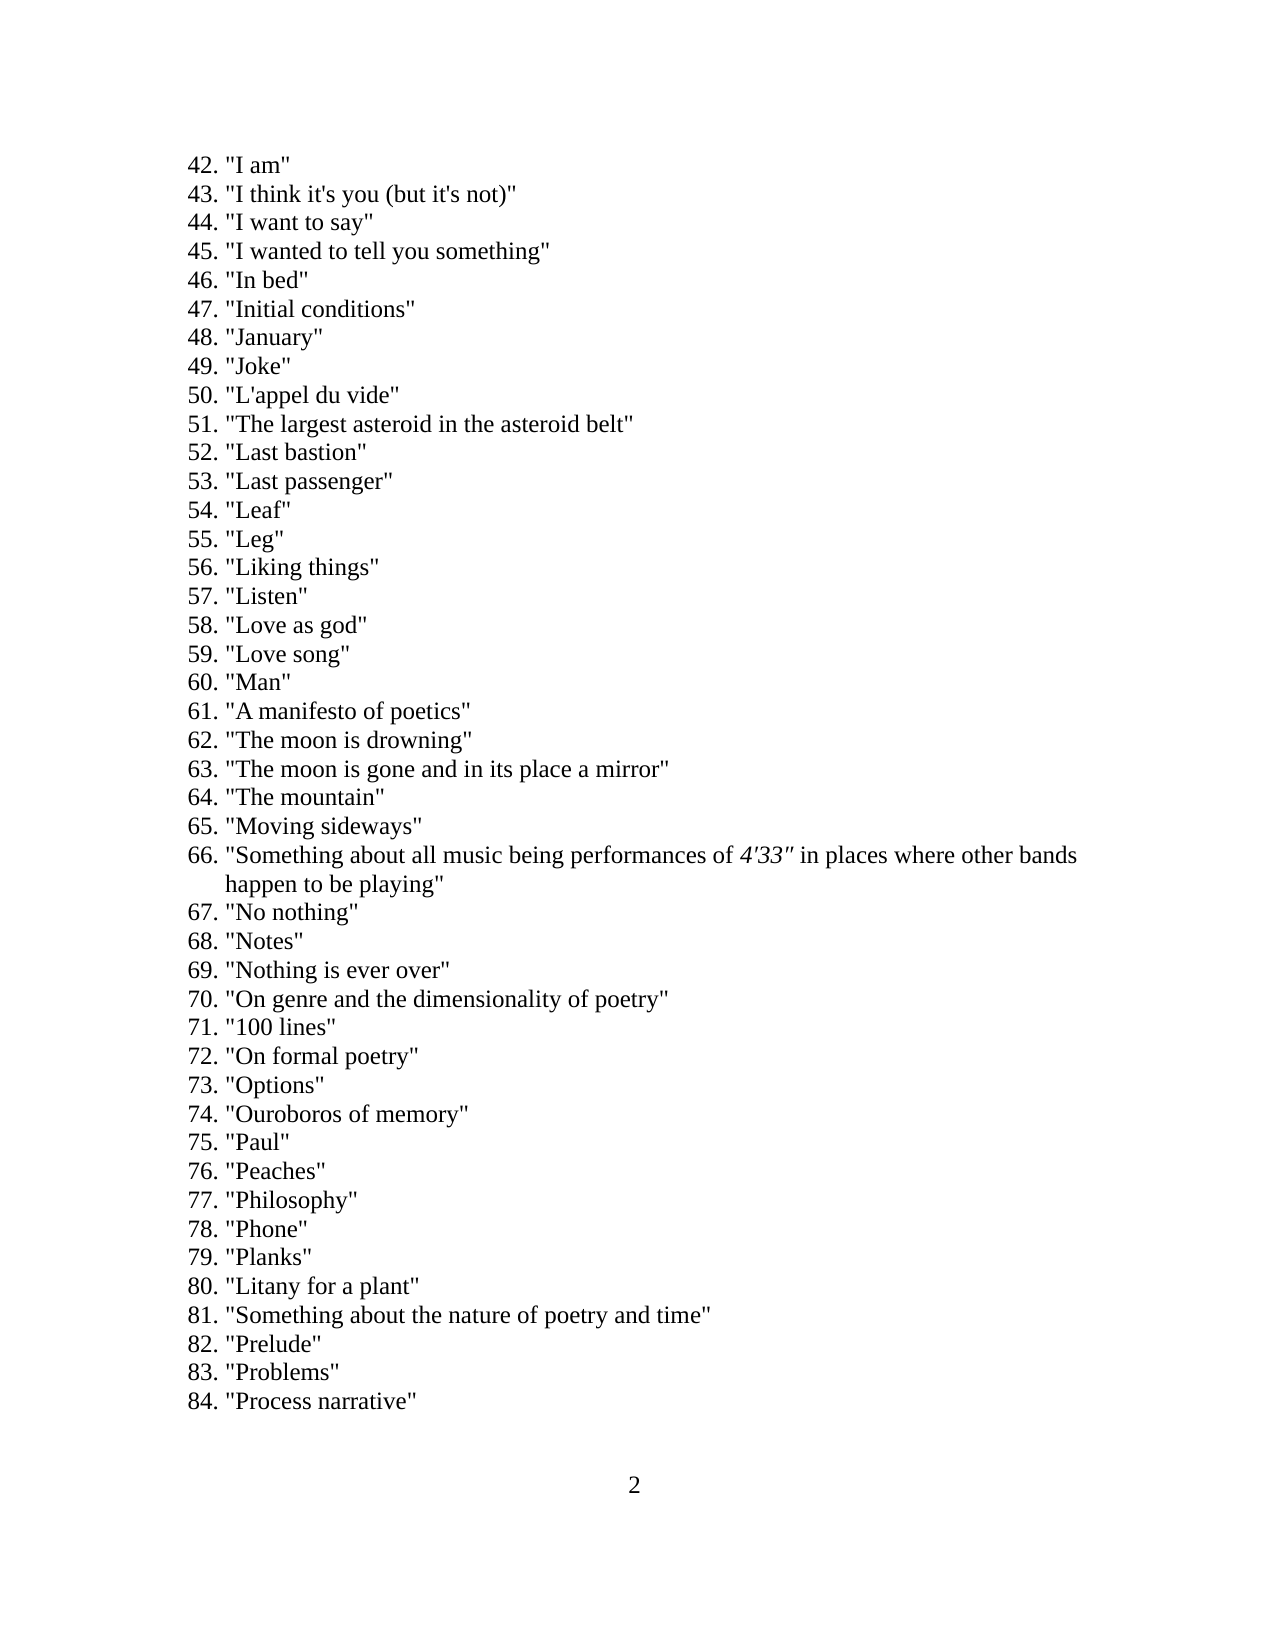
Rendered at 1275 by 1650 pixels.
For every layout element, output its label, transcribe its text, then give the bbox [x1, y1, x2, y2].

list "I think it's you (but it's not)" [187, 179, 1125, 207]
list "Nothing is ever over" [187, 955, 1125, 984]
list "Last bastion" [187, 437, 1125, 466]
list "Joke" [187, 351, 1125, 380]
list "Planks" [187, 1242, 1125, 1271]
list "Paul" [187, 1127, 1125, 1156]
list "Phone" [187, 1214, 1125, 1242]
list "L'appel du vide" [187, 380, 1125, 409]
list "Philosophy" [187, 1185, 1125, 1214]
list "Something about the nature of poetry and time" [187, 1300, 1125, 1329]
list "Love as god" [187, 610, 1125, 639]
list "The moon is drowning" [187, 725, 1125, 754]
list "Leg" [187, 524, 1125, 552]
list "100 lines" [187, 1012, 1125, 1041]
list "On formal poetry" [187, 1041, 1125, 1070]
list "Litany for a plant" [187, 1271, 1125, 1300]
list "I want to say" [187, 207, 1125, 236]
list "Notes" [187, 926, 1125, 955]
list "January" [187, 322, 1125, 351]
list "Prelude" [187, 1329, 1125, 1357]
list "Peaches" [187, 1156, 1125, 1185]
list "Options" [187, 1070, 1125, 1099]
list "On genre and the dimensionality of poetry" [187, 984, 1125, 1012]
list "I wanted to tell you something" [187, 236, 1125, 265]
list "Problems" [187, 1357, 1125, 1386]
list "Last passenger" [187, 466, 1125, 495]
list "In bed" [187, 265, 1125, 294]
list "Listen" [187, 581, 1125, 610]
list "I am" [187, 150, 1125, 179]
list "Man" [187, 667, 1125, 696]
list "Process narrative" [187, 1386, 1125, 1415]
list "Love song" [187, 639, 1125, 667]
list "Moving sideways" [187, 811, 1125, 840]
list "Initial conditions" [187, 294, 1125, 322]
list "Leaf" [187, 495, 1125, 524]
list "A manifesto of poetics" [187, 696, 1125, 725]
list "The moon is gone and in its place a mirror" [187, 754, 1125, 782]
list "Ouroboros of memory" [187, 1099, 1125, 1127]
list "The mountain" [187, 782, 1125, 811]
list "No nothing" [187, 897, 1125, 926]
list "The largest asteroid in the asteroid belt" [187, 409, 1125, 437]
list "Liking things" [187, 552, 1125, 581]
list "Something about all music being performances of 4′33″ in places where other bands happen to be playing" [187, 840, 1125, 897]
